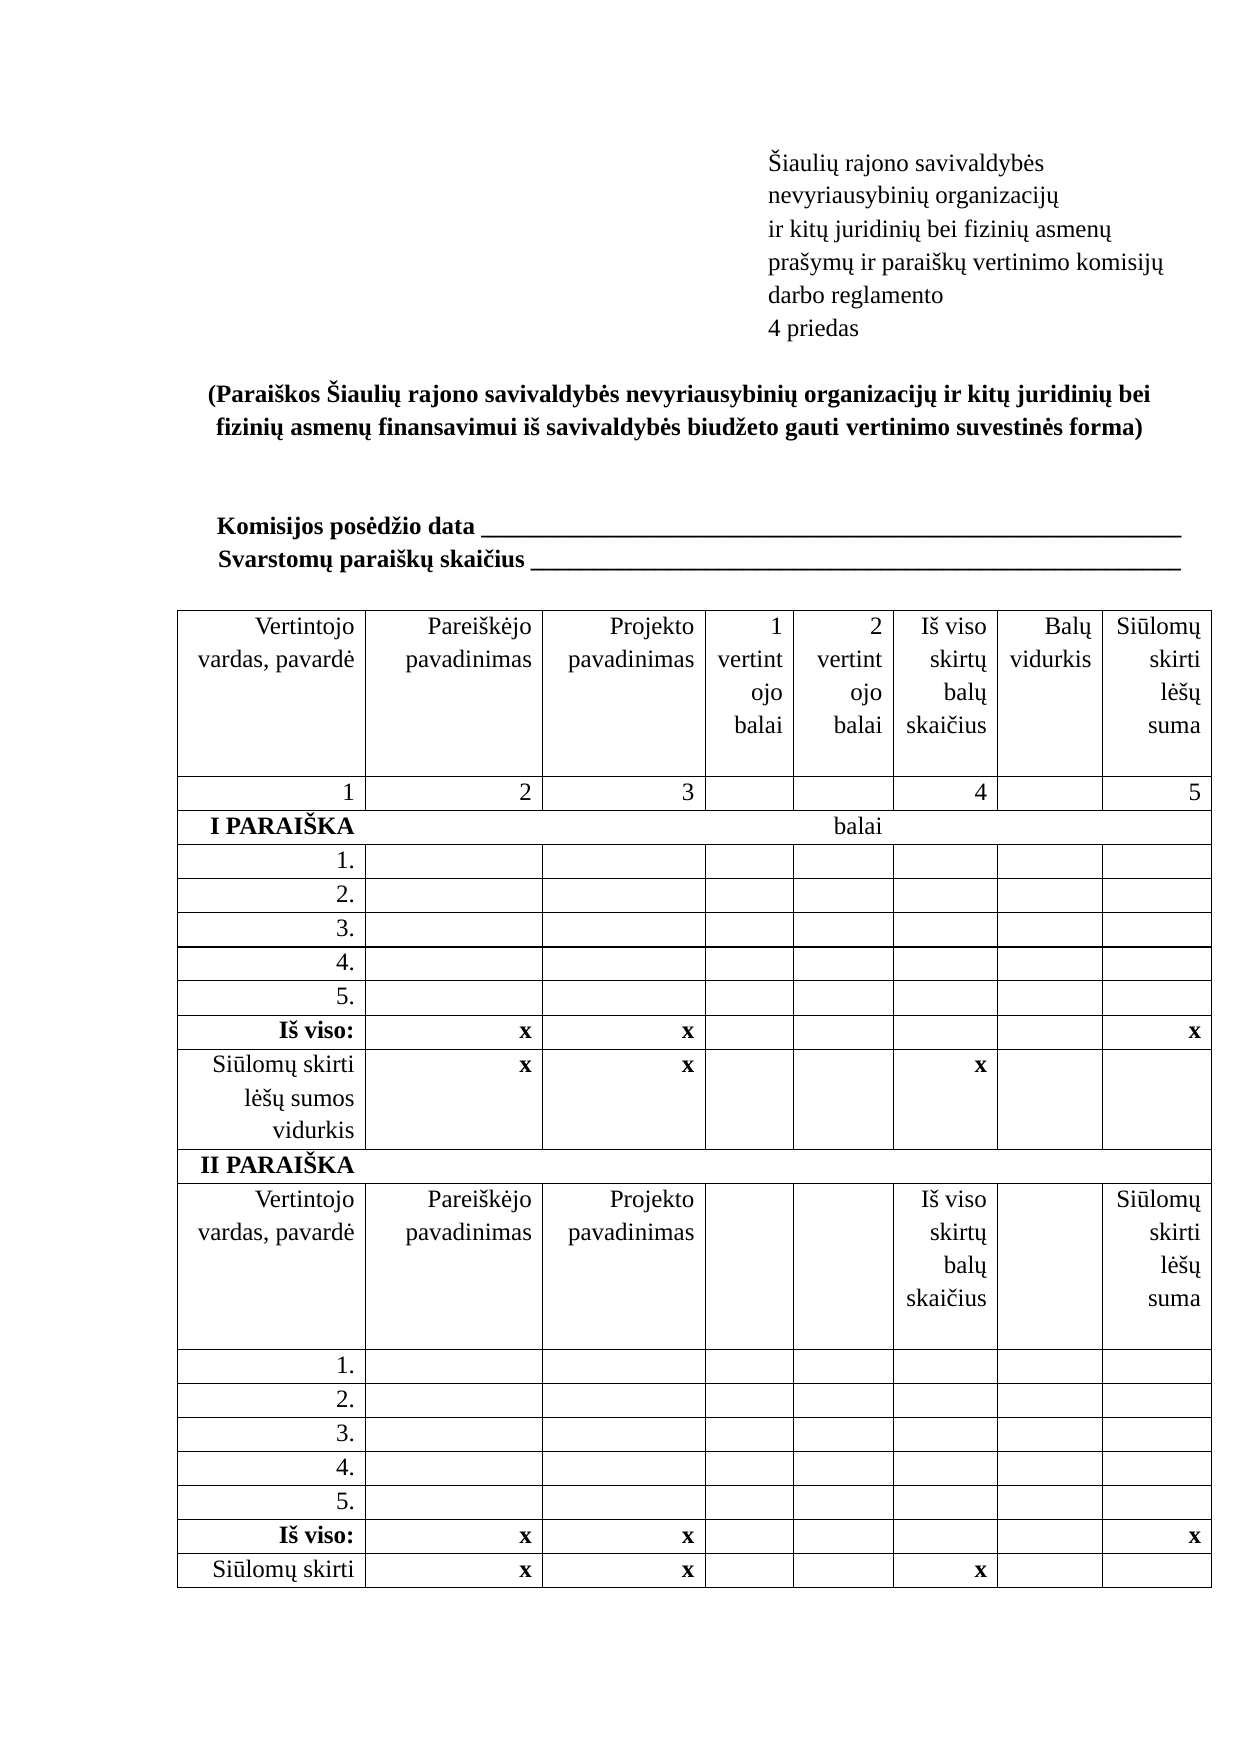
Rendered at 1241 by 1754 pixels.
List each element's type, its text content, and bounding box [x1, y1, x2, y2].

table_cell [794, 1520, 893, 1553]
table_cell 2. [178, 1384, 365, 1417]
table_cell [1103, 1486, 1211, 1519]
table_cell balai [794, 811, 893, 844]
table_cell x [366, 1554, 542, 1587]
table_cell 4. [178, 948, 365, 980]
table_cell x [894, 1554, 997, 1587]
table_cell [893, 811, 998, 844]
table_cell [543, 1486, 705, 1519]
table_cell [706, 981, 793, 1014]
table_cell [1103, 1384, 1211, 1417]
table_cell Vertintojo vardas, pavardė [178, 1184, 365, 1349]
table_cell x [543, 1520, 705, 1553]
table_cell [543, 879, 705, 912]
table_cell [794, 1016, 893, 1048]
table_header 1 vertintojo balai [706, 611, 793, 776]
table_cell [998, 1452, 1102, 1485]
table_cell [998, 1418, 1102, 1451]
table_cell Iš viso: [178, 1520, 365, 1553]
table_cell [543, 1452, 705, 1485]
table_cell x [543, 1050, 705, 1149]
table_cell Iš viso skirtų balų skaičius [894, 1184, 997, 1349]
table_cell [894, 1016, 997, 1048]
table_cell [998, 913, 1102, 946]
text nevyriausybinių organizacijų [768, 181, 1181, 209]
table_cell [794, 1452, 893, 1485]
table_cell [706, 1554, 793, 1587]
table_cell [706, 1486, 793, 1519]
table_cell [1103, 981, 1211, 1014]
table_cell [706, 1418, 793, 1451]
table_cell [706, 1520, 793, 1553]
table_cell [543, 845, 705, 878]
table_cell [1103, 1452, 1211, 1485]
table_cell Siūlomų skirti [178, 1554, 365, 1587]
table_cell x [543, 1554, 705, 1587]
table_header Vertintojo vardas, pavardė [178, 611, 365, 776]
table_cell [998, 879, 1102, 912]
table_cell [1103, 1554, 1211, 1587]
table_cell [1103, 1050, 1211, 1149]
table_cell 3. [178, 913, 365, 946]
table_cell [998, 1520, 1102, 1553]
table_cell [998, 1150, 1103, 1183]
table_cell [794, 879, 893, 912]
table_cell x [1103, 1016, 1211, 1048]
table_cell [894, 1486, 997, 1519]
table_cell [366, 845, 542, 878]
table_cell [705, 811, 794, 844]
table_cell [543, 1384, 705, 1417]
table_cell [894, 1350, 997, 1383]
table_cell x [894, 1050, 997, 1149]
table_header Projekto pavadinimas [543, 611, 705, 776]
table_cell II PARAIŠKA [178, 1150, 366, 1183]
table_header Balų vidurkis [998, 611, 1102, 776]
table_cell [366, 981, 542, 1014]
table_cell 5 [1103, 777, 1211, 810]
text darbo reglamento [768, 280, 1181, 308]
table_cell x [366, 1520, 542, 1553]
table_cell [998, 1016, 1102, 1048]
table_cell [998, 1350, 1102, 1383]
table_cell [543, 948, 705, 980]
table_cell [706, 845, 793, 878]
table_cell [366, 811, 543, 844]
table_cell [794, 1486, 893, 1519]
table_cell [706, 1184, 793, 1349]
table_cell 4 [894, 777, 997, 810]
table_cell [894, 845, 997, 878]
table_cell Siūlomų skirti lėšų suma [1103, 1184, 1211, 1349]
table_cell [1103, 1350, 1211, 1383]
table_header Iš viso skirtų balų skaičius [894, 611, 997, 776]
table_cell x [366, 1050, 542, 1149]
table_cell [366, 913, 542, 946]
table_cell [794, 777, 893, 810]
table_cell [366, 948, 542, 980]
table_cell [794, 1554, 893, 1587]
table_cell [794, 1050, 893, 1149]
table_cell [543, 1350, 705, 1383]
table_cell [794, 1184, 893, 1349]
table_cell Pareiškėjo pavadinimas [366, 1184, 542, 1349]
table_cell [706, 777, 793, 810]
table_cell [543, 1150, 705, 1183]
table_cell [998, 845, 1102, 878]
table_cell [706, 1350, 793, 1383]
table_cell [1103, 845, 1211, 878]
table_header Pareiškėjo pavadinimas [366, 611, 542, 776]
table_cell [794, 845, 893, 878]
table_cell [794, 1350, 893, 1383]
table_cell 5. [178, 1486, 365, 1519]
table_cell [894, 1520, 997, 1553]
table_cell [998, 1486, 1102, 1519]
text 4 priedas [768, 313, 1181, 341]
table_cell [366, 1486, 542, 1519]
table_cell 1 [178, 777, 365, 810]
table_cell x [366, 1016, 542, 1048]
table_cell [794, 948, 893, 980]
table_cell [543, 811, 705, 844]
table_cell [1103, 1418, 1211, 1451]
text Šiaulių rajono savivaldybės [768, 148, 1181, 176]
table_cell [894, 981, 997, 1014]
table_cell [1103, 1150, 1211, 1183]
table_cell [543, 1418, 705, 1451]
table_cell [366, 1384, 542, 1417]
table_cell [705, 1150, 794, 1183]
table_cell [998, 777, 1102, 810]
table_cell Projekto pavadinimas [543, 1184, 705, 1349]
table_cell [1103, 811, 1211, 844]
table_cell [366, 879, 542, 912]
table_cell [998, 1184, 1102, 1349]
table_cell [1103, 879, 1211, 912]
table_cell [706, 1050, 793, 1149]
table_cell [366, 1418, 542, 1451]
table_cell [794, 913, 893, 946]
table_cell [543, 913, 705, 946]
table_cell [794, 1150, 893, 1183]
text ir kitų juridinių bei fizinių asmenų [768, 214, 1181, 242]
table_cell [706, 948, 793, 980]
table_cell [894, 879, 997, 912]
table_cell I PARAIŠKA [178, 811, 366, 844]
table_cell Iš viso: [178, 1016, 365, 1048]
table_cell [894, 1452, 997, 1485]
table_cell [706, 913, 793, 946]
table_cell [894, 913, 997, 946]
table_cell [366, 1150, 543, 1183]
table_cell x [1103, 1520, 1211, 1553]
table_cell x [543, 1016, 705, 1048]
table_cell 4. [178, 1452, 365, 1485]
table_cell [794, 1384, 893, 1417]
table_cell [706, 1452, 793, 1485]
table_cell [1103, 948, 1211, 980]
table_cell [893, 1150, 998, 1183]
table_cell [998, 1384, 1102, 1417]
table_cell 5. [178, 981, 365, 1014]
text prašymų ir paraiškų vertinimo komisijų [768, 247, 1181, 275]
table_cell [894, 1418, 997, 1451]
table_cell [998, 948, 1102, 980]
table_header Siūlomų skirti lėšų suma [1103, 611, 1211, 776]
table_cell [706, 1384, 793, 1417]
table_cell 1. [178, 845, 365, 878]
table_cell Siūlomų skirti lėšų sumos vidurkis [178, 1050, 365, 1149]
text (Paraiškos Šiaulių rajono savivaldybės nevyriausybinių organizacijų ir kitų juridinių bei fizinių asmenų finansavimui iš savivaldybės biudžeto gauti vertinimo suvestinės forma) [177, 379, 1181, 441]
table_cell [998, 1554, 1102, 1587]
table_cell [706, 879, 793, 912]
table_cell 3 [543, 777, 705, 810]
table_cell [998, 981, 1102, 1014]
table_cell [894, 948, 997, 980]
text Komisijos posėdžio data ________________________________________________________ [177, 511, 1181, 539]
table_cell [706, 1016, 793, 1048]
table_cell 1. [178, 1350, 365, 1383]
table_cell 2 [366, 777, 542, 810]
table_header 2 vertintojo balai [794, 611, 893, 776]
table_cell [794, 1418, 893, 1451]
table_cell [543, 981, 705, 1014]
table_cell 2. [178, 879, 365, 912]
table_cell 3. [178, 1418, 365, 1451]
table_cell [894, 1384, 997, 1417]
table_cell [366, 1452, 542, 1485]
table_cell [1103, 913, 1211, 946]
table_cell [998, 1050, 1102, 1149]
table_cell [366, 1350, 542, 1383]
table_cell [998, 811, 1103, 844]
text Svarstomų paraiškų skaičius ____________________________________________________ [177, 544, 1181, 573]
table_cell [794, 981, 893, 1014]
